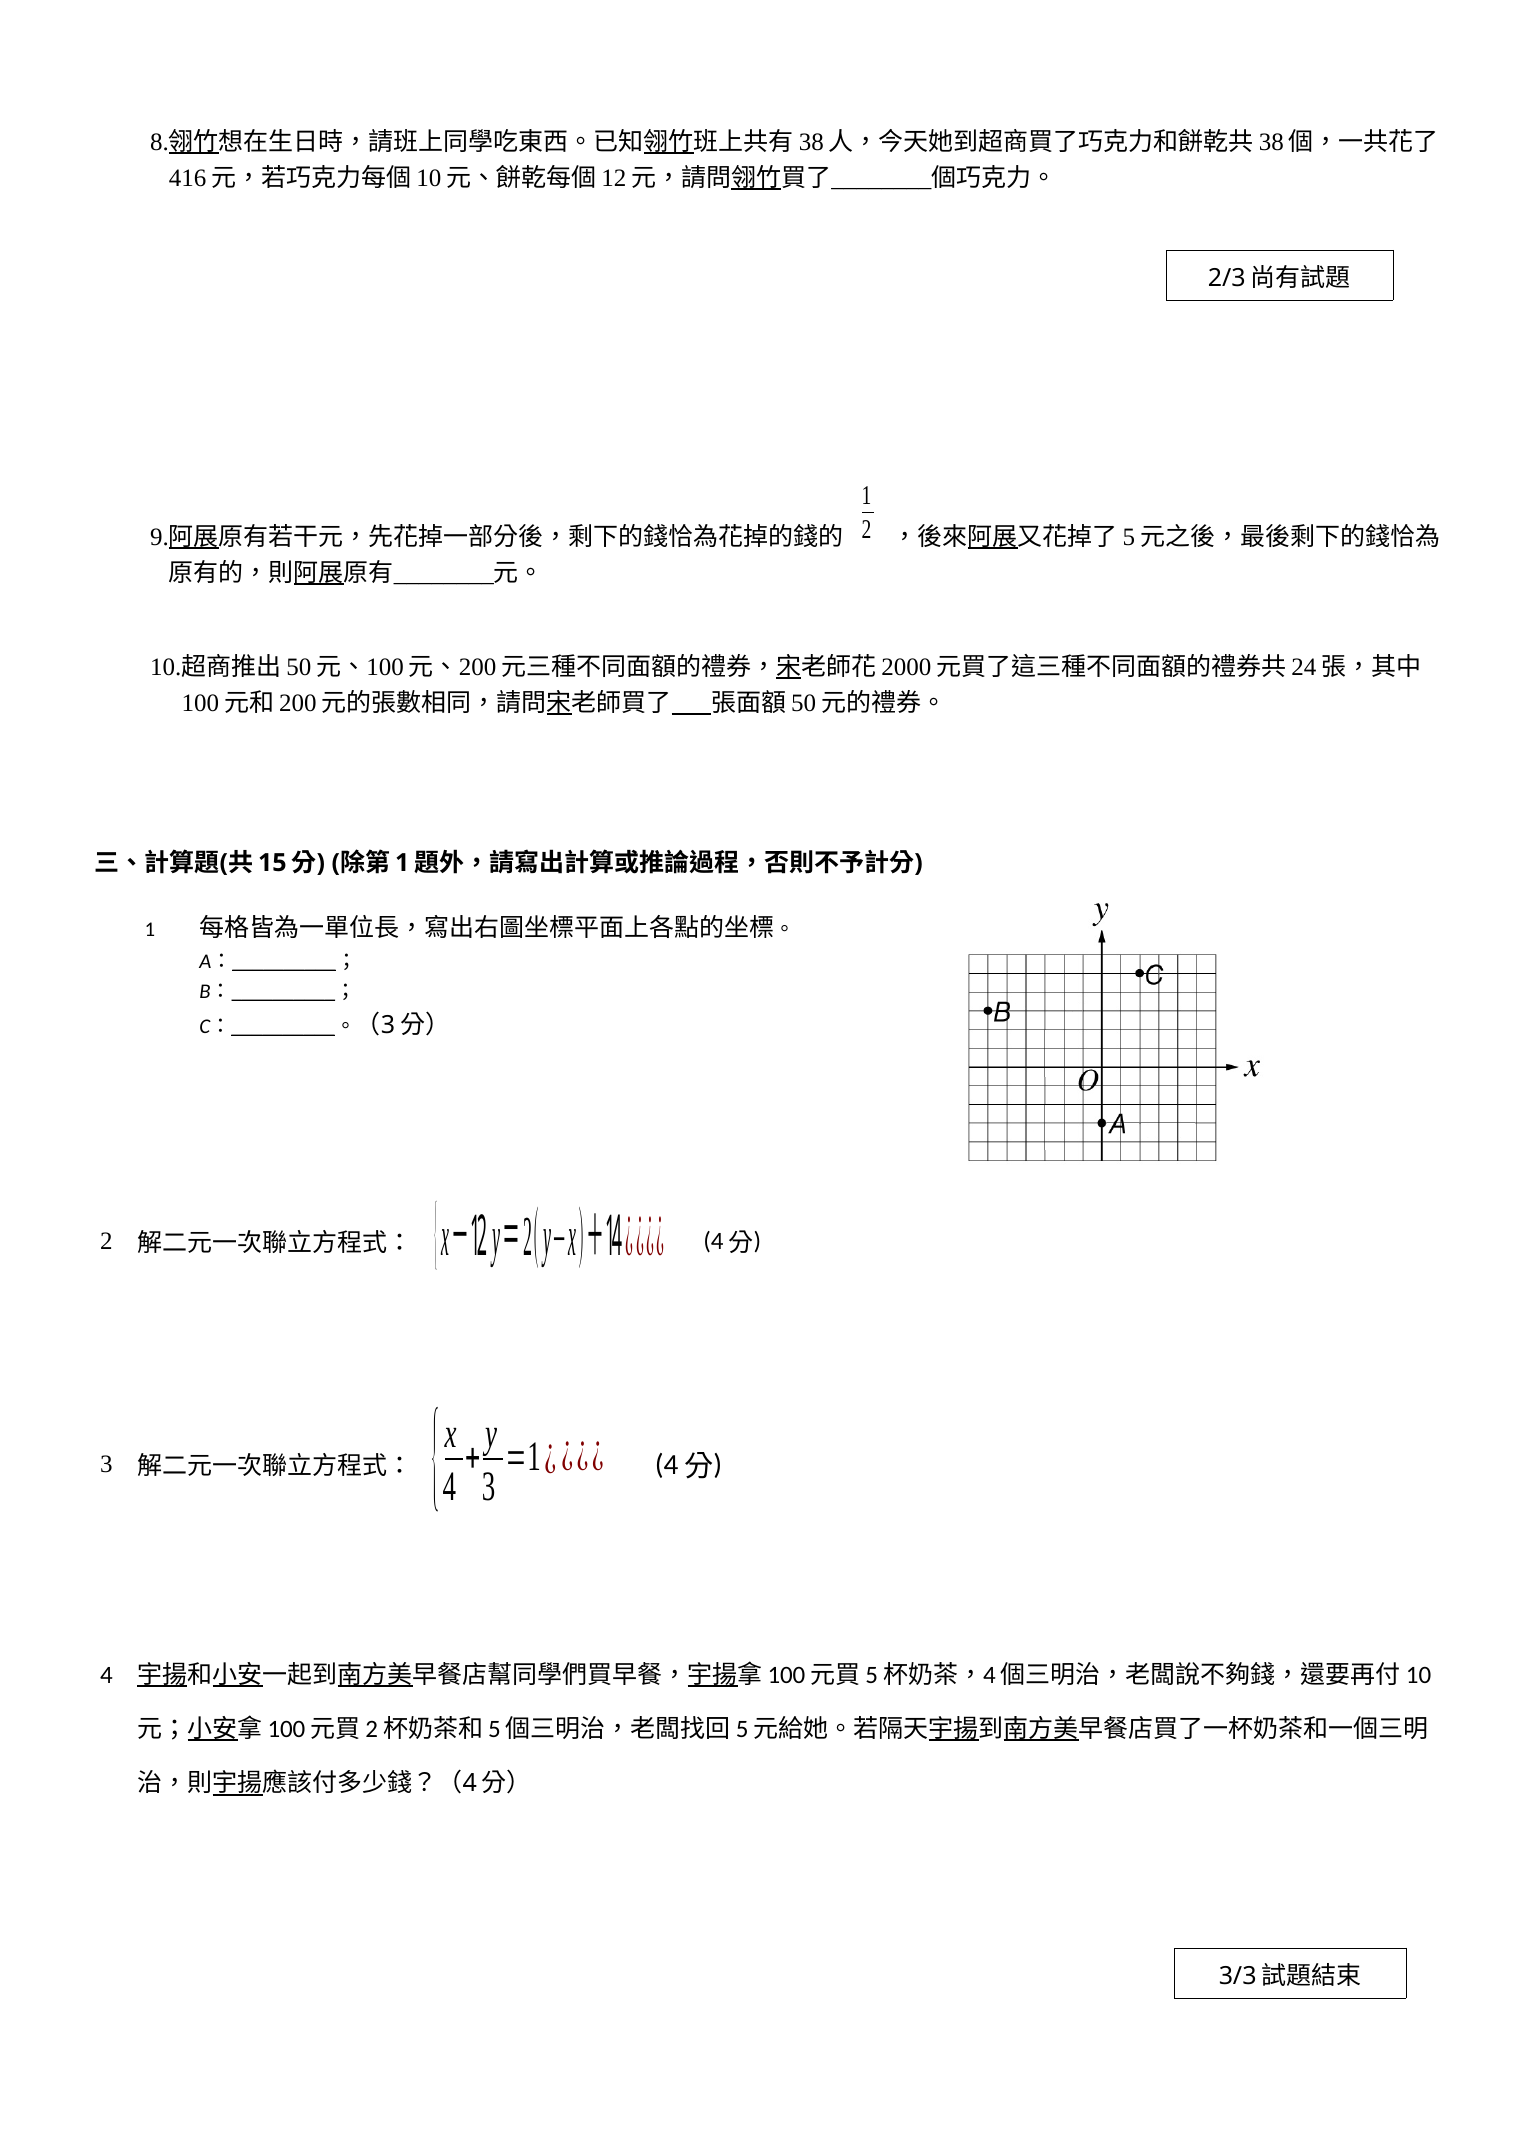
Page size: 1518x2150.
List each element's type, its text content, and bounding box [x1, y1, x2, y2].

list [1265, 908, 1443, 1041]
list 每格皆為一單位長，寫出右圖坐標平面上各點的坐標。 A：__________； B：__________； C：__________。（3分） [144, 908, 962, 1041]
list 宇揚和小安一起到南方美早餐店幫同學們買早餐，宇揚拿100元買5杯奶茶，4個三明治，老闆說不夠錢，還要再付10元；小安拿100元買2杯奶茶和5個三明治，老闆找回5元給她。若隔天宇揚到南方美早餐店買了一杯奶茶和一個三明治，則宇揚應該付多少錢？（4分） [100, 1654, 1443, 1799]
text 3/3試題結束 [1189, 1955, 1391, 1990]
text 9.阿展原有若干元，先花掉一部分後，剩下的錢恰為花掉的錢的，後來阿展又花掉了5元之後，最後剩下的錢恰為原有的，則阿展原有________元。 [150, 481, 1443, 588]
text 8.翎竹想在生日時，請班上同學吃東西。已知翎竹班上共有38人，今天她到超商買了巧克力和餅乾共38個，一共花了416元，若巧克力每個10元、餅乾每個12元，請問翎竹買了________個巧克力。 [150, 121, 1443, 193]
text 三、計算題(共15分) (除第1題外，請寫出計算或推論過程，否則不予計分) [94, 842, 1443, 878]
list 解二元一次聯立方程式： (4分) [100, 1405, 1443, 1523]
text 10.超商推出50元、100元、200元三種不同面額的禮券，宋老師花2000元買了這三種不同面額的禮券共24張，其中100元和200元的張數相同，請問宋老師買了 張面額50元的禮券。 [150, 646, 1443, 718]
list 解二元一次聯立方程式： (4分) [100, 1199, 1443, 1281]
text 2/3尚有試題 [1181, 257, 1377, 292]
